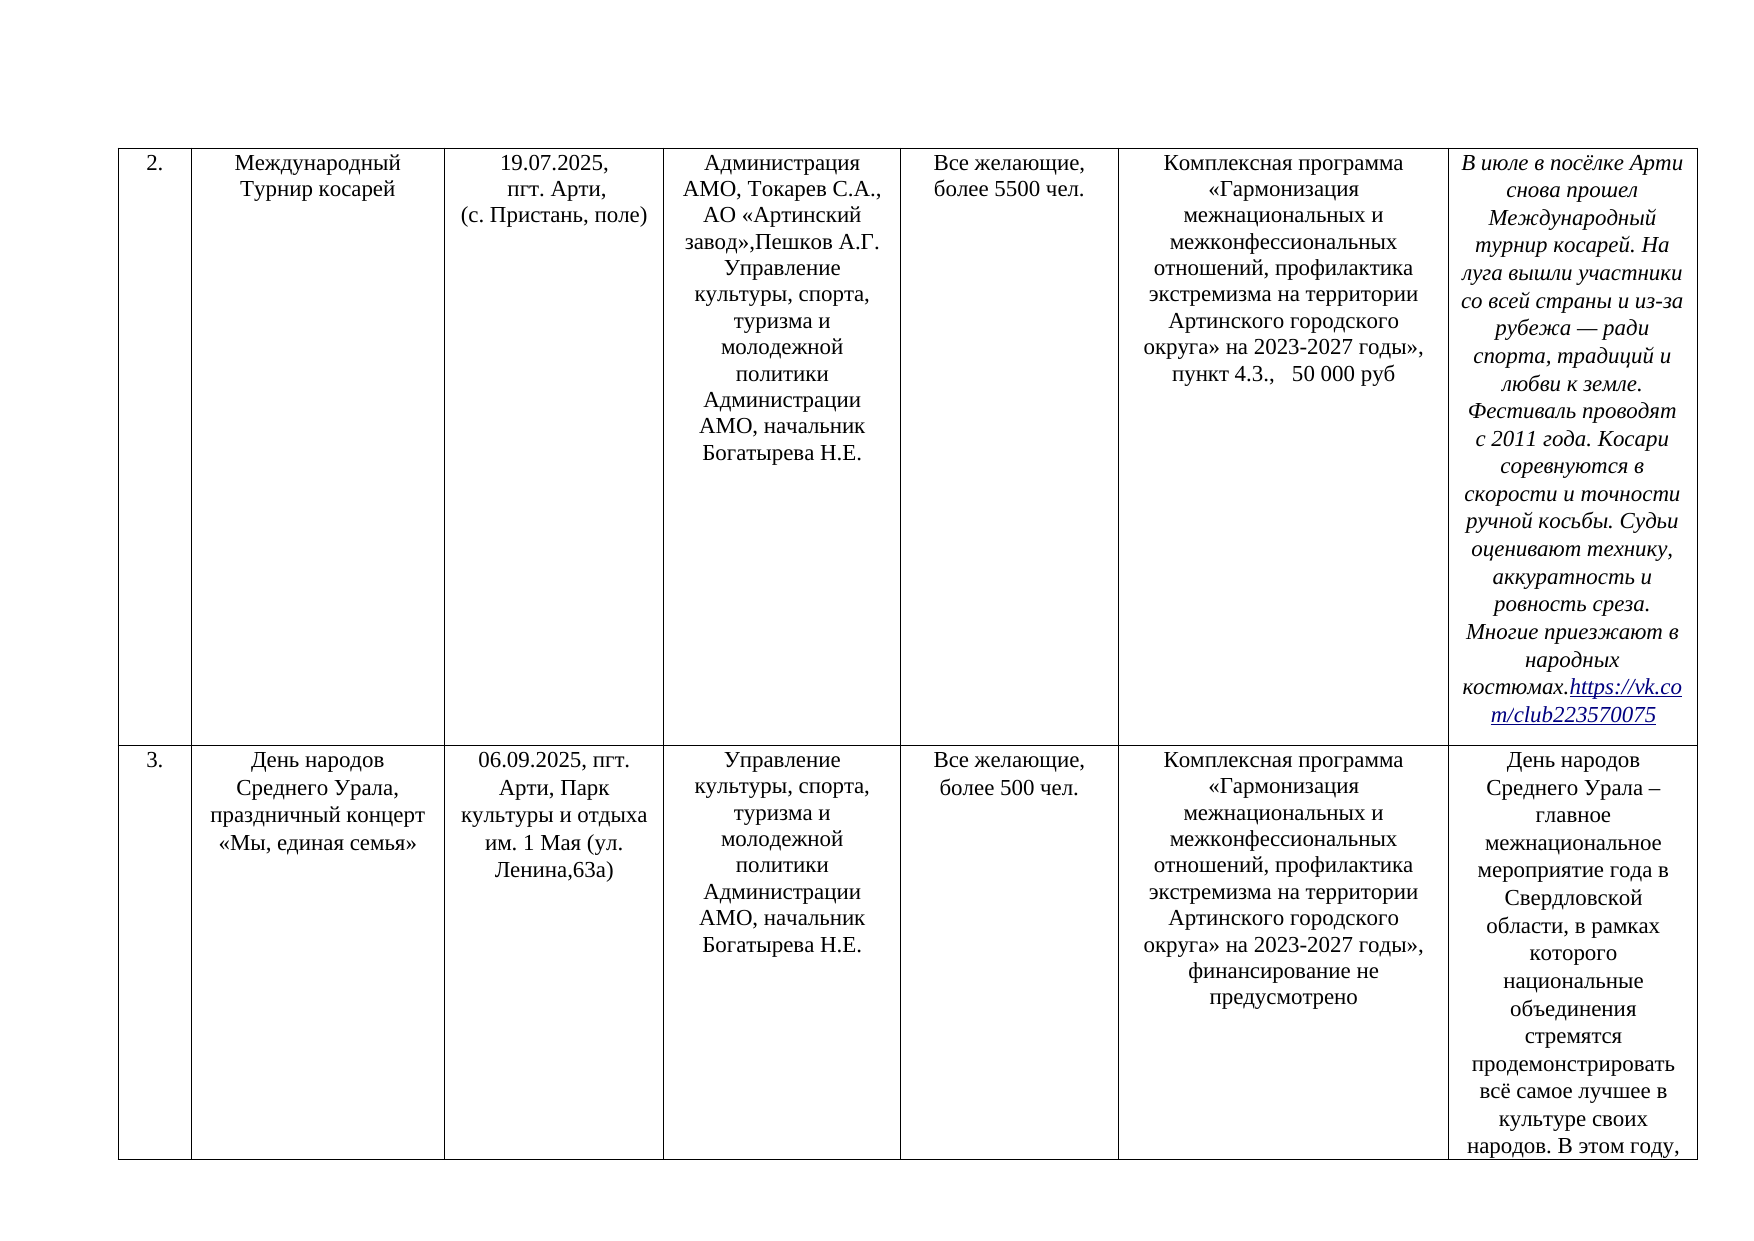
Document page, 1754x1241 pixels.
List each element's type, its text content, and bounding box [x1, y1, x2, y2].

table_cell В июле в посёлке Арти снова прошел Международный турнир косарей. На луга вышли участники со всей страны и из-за рубежа — ради спорта, традиций и любви к земле. Фестиваль проводят с 2011 года. Косари соревнуются в скорости и точности ручной косьбы. Судьи оценивают технику, аккуратность и ровность среза. Многие приезжают в народных костюмах.https://vk.com/club223570075 [1449, 149, 1697, 745]
table_cell 2. [119, 149, 191, 745]
table_cell 06.09.2025, пгт. Арти, Парк культуры и отдыха им. 1 Мая (ул. Ленина,63а) [445, 746, 663, 1159]
table_cell 19.07.2025, пгт. Арти, (с. Пристань, поле) [445, 149, 663, 745]
table_cell Все желающие, более 500 чел. [901, 746, 1118, 1159]
table_cell Администрация АМО, Токарев С.А., АО «Артинский завод»,Пешков А.Г. Управление культуры, спорта, туризма и молодежной политики Администрации АМО, начальник Богатырева Н.Е. [664, 149, 900, 745]
table_cell Комплексная программа «Гармонизация межнациональных и межконфессиональных отношений, профилактика экстремизма на территории Артинского городского округа» на 2023-2027 годы», пункт 4.3., 50 000 руб [1119, 149, 1448, 745]
table_cell 3. [119, 746, 191, 1159]
table_cell День народов Среднего Урала, праздничный концерт «Мы, единая семья» [192, 746, 444, 1159]
table_cell День народов Среднего Урала – главное межнациональное мероприятие года в Свердловской области, в рамках которого национальные объединения стремятся продемонстрировать всё самое лучшее в культуре своих народов. В этом году, [1449, 746, 1697, 1159]
table_cell Все желающие, более 5500 чел. [901, 149, 1118, 745]
table_cell Управление культуры, спорта, туризма и молодежной политики Администрации АМО, начальник Богатырева Н.Е. [664, 746, 900, 1159]
table_cell Комплексная программа «Гармонизация межнациональных и межконфессиональных отношений, профилактика экстремизма на территории Артинского городского округа» на 2023-2027 годы», финансирование не предусмотрено [1119, 746, 1448, 1159]
table_cell Международный Турнир косарей [192, 149, 444, 745]
